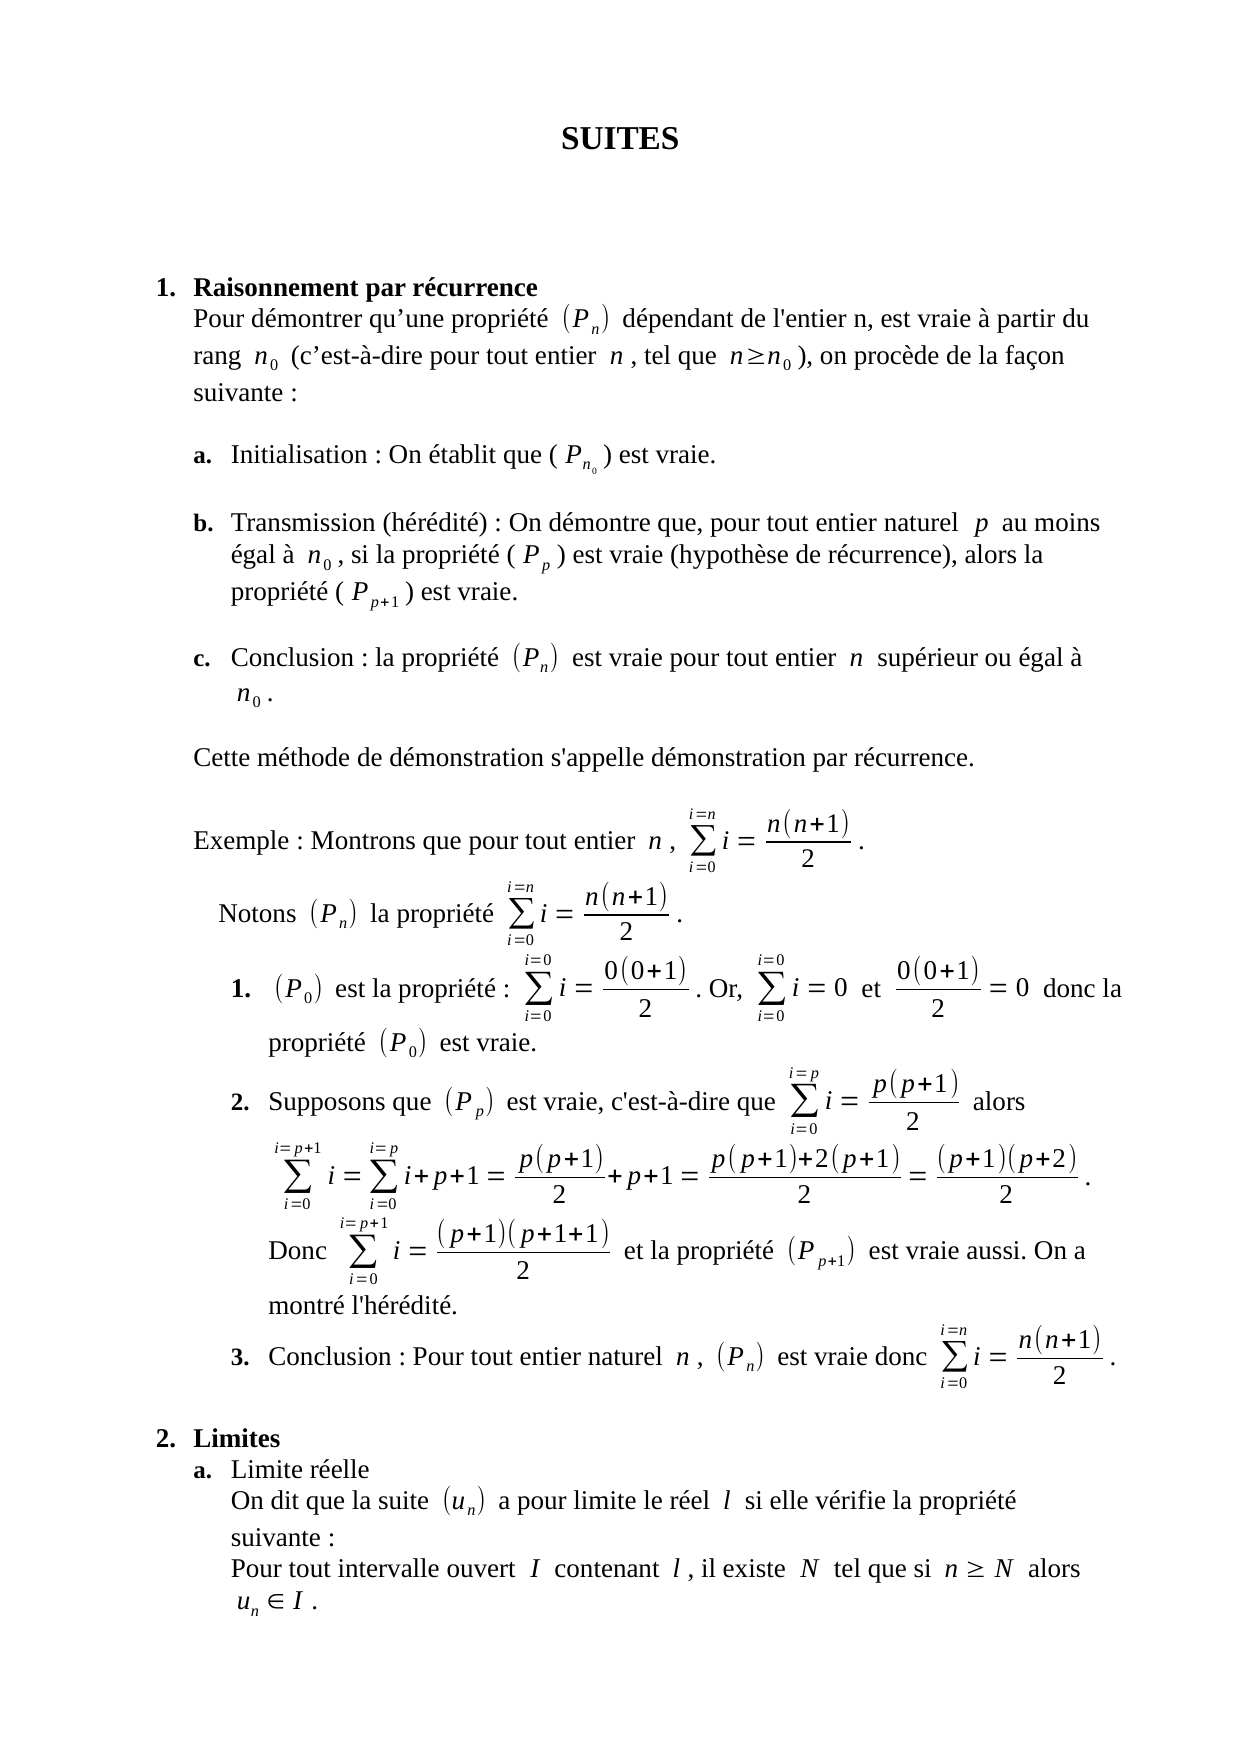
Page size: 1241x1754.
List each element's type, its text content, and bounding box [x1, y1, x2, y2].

list Conclusion : la propriété est vraie pour tout entier supérieur ou égal à . [193, 641, 1122, 742]
list Transmission (hérédité) : On démontre que, pour tout entier naturel au moins égal à , si la propriété () est vraie (hypothèse de récurrence), alors la propriété () est vraie. [193, 506, 1122, 641]
list Cette méthode de démonstration s'appelle démonstration par récurrence. Exemple : Montrons que pour tout entier , . Notons la propriété . [156, 742, 1122, 950]
list Supposons que est vraie, c'est-à-dire que alors . Donc et la propriété est vraie aussi. On a montré l'hérédité. [231, 1063, 1122, 1320]
list Initialisation : On établit que () est vraie. [193, 438, 1122, 506]
list Limites [156, 1422, 1122, 1453]
list Limite réelle On dit que la suite a pour limite le réel si elle vérifie la propriété suivante : Pour tout intervalle ouvert contenant , il existe tel que si alors . On note alors Dans ce cas on dit que la suite converge. Dans tous les autres cas, on dit que la suite diverge. [193, 1453, 1122, 1621]
list Conclusion : Pour tout entier naturel , est vraie donc . [231, 1320, 1122, 1422]
list Raisonnement par récurrence Pour démontrer qu’une propriété dépendant de l'entier n, est vraie à partir du rang (c’est-à-dire pour tout entier , tel que ), on procède de la façon suivante : [156, 271, 1122, 438]
list est la propriété : . Or, et donc la propriété est vraie. [231, 950, 1122, 1063]
text SUITES [118, 118, 1122, 156]
